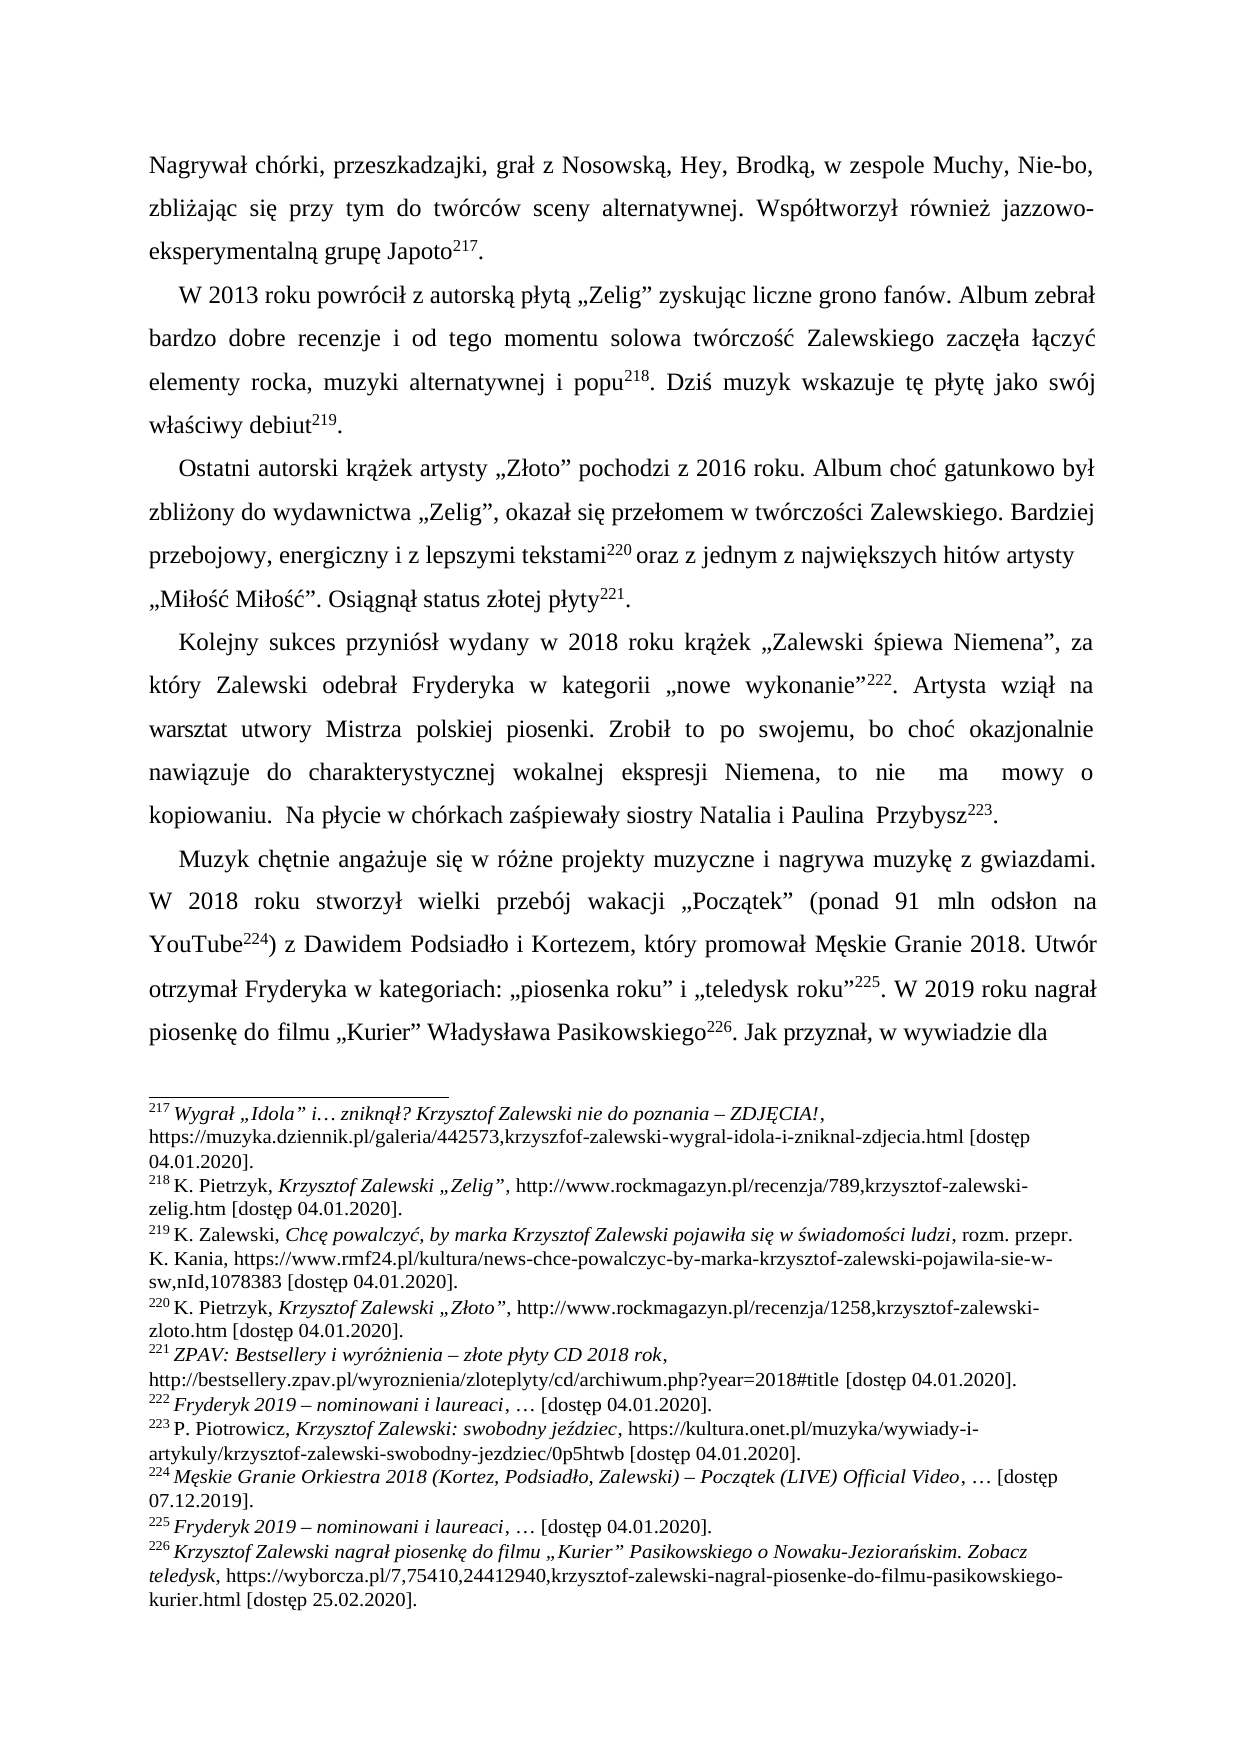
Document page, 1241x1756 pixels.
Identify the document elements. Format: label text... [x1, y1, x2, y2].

text http://bestsellery.zpav.pl/wyroznienia/zloteplyty/cd/archiwum.php?year=2018#title [dostęp 04.01.2020]. [148, 1368, 1109, 1391]
text Ostatni autorski krążek artysty „Złoto” pochodzi z 2016 roku. Album choć gatunkowo był zbliżony do wydawnictwa „Zelig”, okazał się przełomem w twórczości Zalewskiego. Bardziej przebojowy, energiczny i z lepszymi tekstami220 oraz z jednym z największych hitów artysty [148, 453, 1096, 569]
text 220 K. Pietrzyk, Krzysztof Zalewski „Złoto”, http://www.rockmagazyn.pl/recenzja/1258,krzysztof-zalewski- zloto.htm [dostęp 04.01.2020]. [148, 1294, 1063, 1342]
text https://muzyka.dziennik.pl/galeria/442573,krzyszfof-zalewski-wygral-idola-i-zniknal-zdjecia.html [dostęp 04.01.2020]. [148, 1125, 1063, 1173]
text „Miłość Miłość”. Osiągnął status złotej płyty221. [148, 584, 1109, 613]
text 221 ZPAV: Bestsellery i wyróżnienia – złote płyty CD 2018 rok, [148, 1343, 1109, 1366]
text 224 Męskie Granie Orkiestra 2018 (Kortez, Podsiadło, Zalewski) – Początek (LIVE) Official Video, … [dostęp [148, 1467, 1109, 1488]
text zelig.htm [dostęp 04.01.2020]. [148, 1197, 1109, 1220]
text 07.12.2019]. [148, 1489, 1109, 1512]
text 217 Wygrał „Idola” i… zniknął? Krzysztof Zalewski nie do poznania – ZDJĘCIA!, [148, 1100, 1109, 1124]
text 218 K. Pietrzyk, Krzysztof Zalewski „Zelig”, http://www.rockmagazyn.pl/recenzja/789,krzysztof-zalewski- [148, 1175, 1109, 1196]
text 223 P. Piotrowicz, Krzysztof Zalewski: swobodny jeździec, https://kultura.onet.pl/muzyka/wywiady-i- artykuly/krzysztof-zalewski-swobodny-jezdziec/0p5htwb [dostęp 04.01.2020]. [148, 1416, 991, 1465]
text Kolejny sukces przyniósł wydany w 2018 roku krążek „Zalewski śpiewa Niemena”, za który Zalewski odebrał Fryderyka w kategorii „nowe wykonanie”222. Artysta wziął na warsztat utwory Mistrza polskiej piosenki. Zrobił to po swojemu, bo choć okazjonalnie nawiązuje do charakterystycznej wokalnej ekspresji Niemena, to nie ma mowy o kopiowaniu. Na płycie w chórkach zaśpiewały siostry Natalia i Paulina Przybysz223. [148, 627, 1093, 829]
text 226 Krzysztof Zalewski nagrał piosenkę do filmu „Kurier” Pasikowskiego o Nowaku-Jeziorańskim. Zobacz teledysk, https://wyborcza.pl/7,75410,24412940,krzysztof-zalewski-nagral-piosenke-do-filmu-pasikowskiego- kurier.html [dostęp 25.02.2020]. [148, 1538, 1083, 1611]
text 222 Fryderyk 2019 – nominowani i laureaci, … [dostęp 04.01.2020]. [148, 1391, 1109, 1415]
text 225 Fryderyk 2019 – nominowani i laureaci, … [dostęp 04.01.2020]. [148, 1513, 1109, 1538]
text Muzyk chętnie angażuje się w różne projekty muzyczne i nagrywa muzykę z gwiazdami. W 2018 roku stworzył wielki przebój wakacji „Początek” (ponad 91 mln odsłon na YouTube224) z Dawidem Podsiadło i Kortezem, który promował Męskie Granie 2018. Utwór otrzymał Fryderyka w kategoriach: „piosenka roku” i „teledysk roku”225. W 2019 roku nagrał piosenkę do filmu „Kurier” Władysława Pasikowskiego226. Jak przyznał, w wywiadzie dla [148, 844, 1097, 1046]
text W 2013 roku powrócił z autorską płytą „Zelig” zyskując liczne grono fanów. Album zebrał bardzo dobre recenzje i od tego momentu solowa twórczość Zalewskiego zaczęła łączyć elementy rocka, muzyki alternatywnej i popu218. Dziś muzyk wskazuje tę płytę jako swój właściwy debiut219. [148, 280, 1096, 439]
text Nagrywał chórki, przeszkadzajki, grał z Nosowską, Hey, Brodką, w zespole Muchy, Nie-bo, zbliżając się przy tym do twórców sceny alternatywnej. Współtworzył również jazzowo- eksperymentalną grupę Japoto217. [148, 150, 1095, 265]
text K. Kania, https://www.rmf24.pl/kultura/news-chce-powalczyc-by-marka-krzysztof-zalewski-pojawila-sie-w- sw,nId,1078383 [dostęp 04.01.2020]. [148, 1247, 1063, 1293]
text 219 K. Zalewski, Chcę powalczyć, by marka Krzysztof Zalewski pojawiła się w świadomości ludzi, rozm. przepr. [148, 1222, 1109, 1246]
